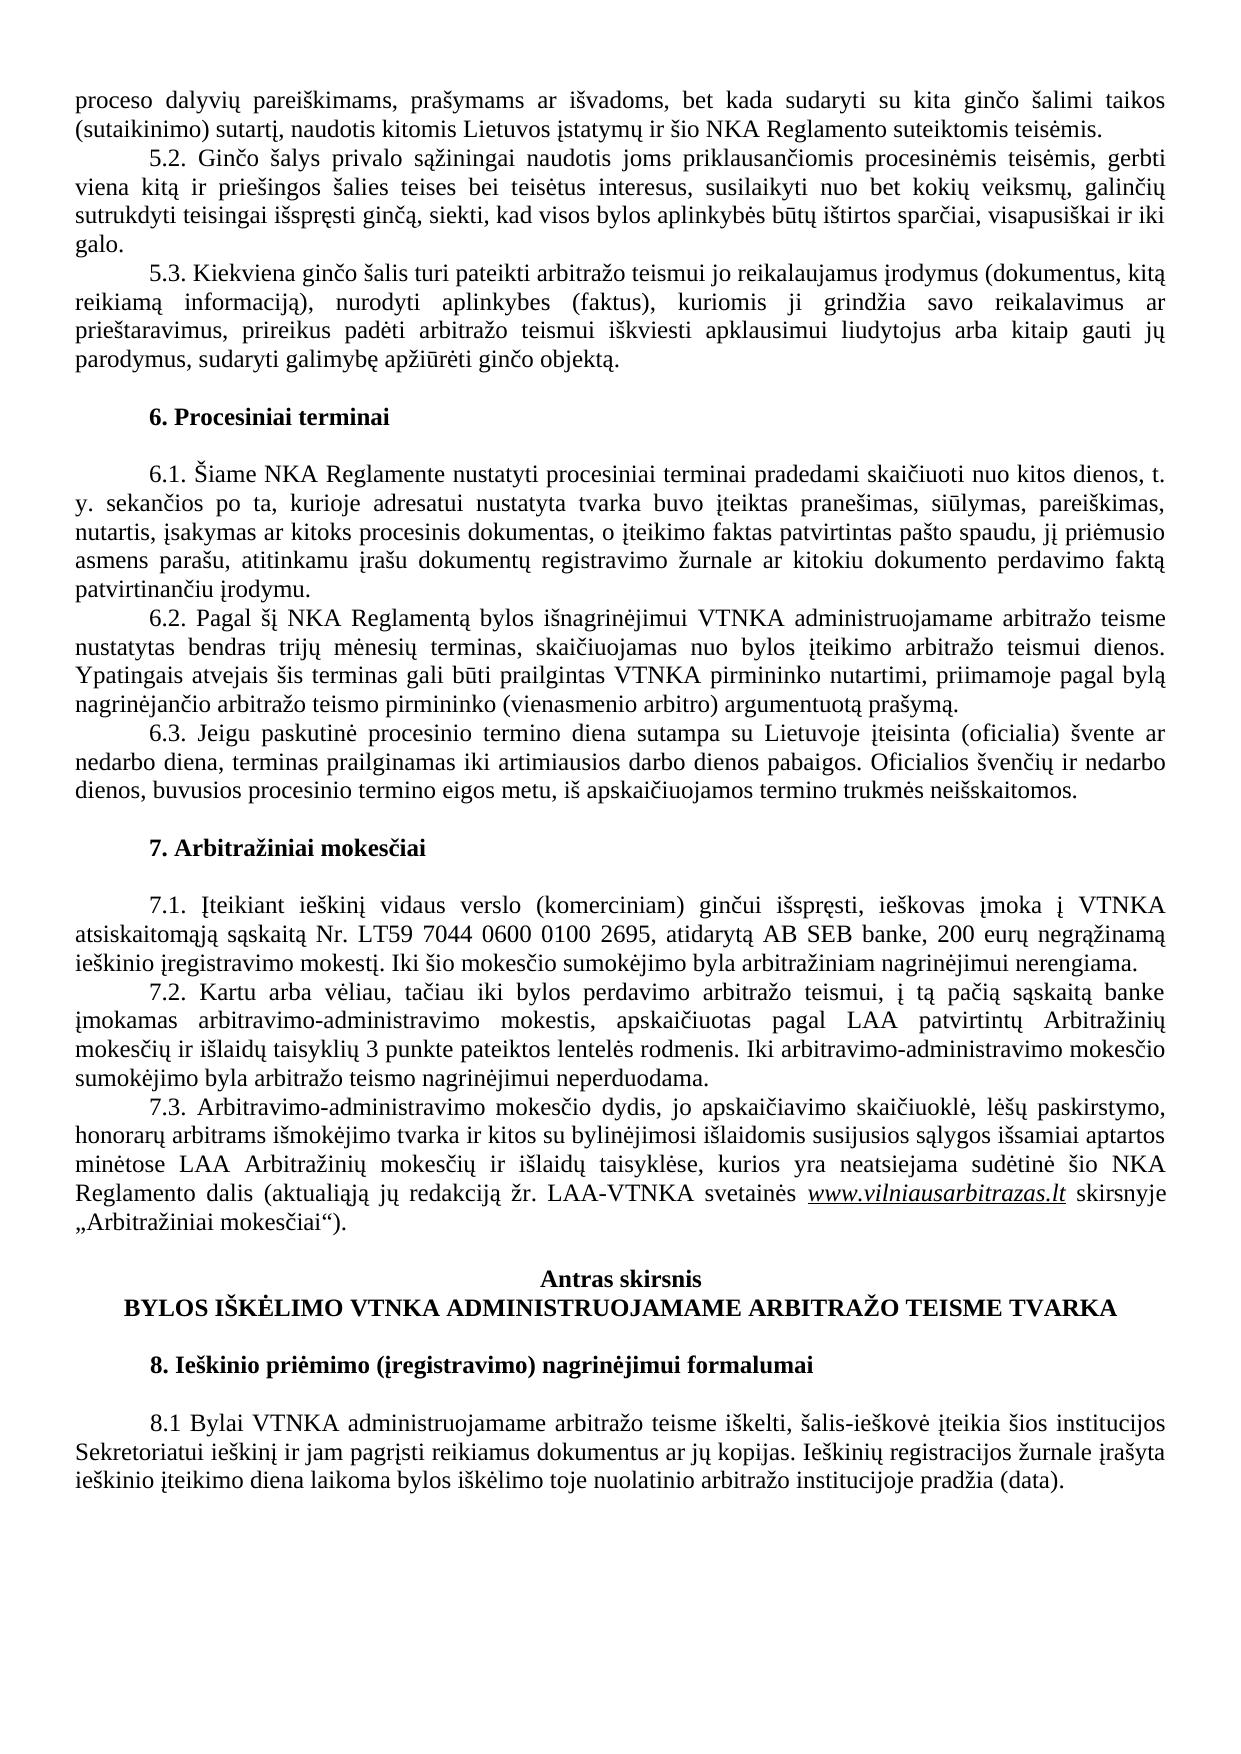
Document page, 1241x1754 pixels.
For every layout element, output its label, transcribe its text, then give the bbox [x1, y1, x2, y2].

text 7.2. Kartu arba vėliau, tačiau iki bylos perdavimo arbitražo teismui, į tą pačią sąskaitą banke įmokamas arbitravimo-administravimo mokestis, apskaičiuotas pagal LAA patvirtintų Arbitražinių mokesčių ir išlaidų taisyklių 3 punkte pateiktos lentelės rodmenis. Iki arbitravimo-administravimo mokesčio sumokėjimo byla arbitražo teismo nagrinėjimui neperduodama. [75, 977, 1167, 1092]
text 6.2. Pagal šį NKA Reglamentą bylos išnagrinėjimui VTNKA administruojamame arbitražo teisme nustatytas bendras trijų mėnesių terminas, skaičiuojamas nuo bylos įteikimo arbitražo teismui dienos. Ypatingais atvejais šis terminas gali būti prailgintas VTNKA pirmininko nutartimi, priimamoje pagal bylą nagrinėjančio arbitražo teismo pirmininko (vienasmenio arbitro) argumentuotą prašymą. [75, 603, 1167, 718]
text 6.3. Jeigu paskutinė procesinio termino diena sutampa su Lietuvoje įteisinta (oficialia) švente ar nedarbo diena, terminas prailginamas iki artimiausios darbo dienos pabaigos. Oficialios švenčių ir nedarbo dienos, buvusios procesinio termino eigos metu, iš apskaičiuojamos termino trukmės neišskaitomos. [75, 718, 1167, 804]
text 5.3. Kiekviena ginčo šalis turi pateikti arbitražo teismui jo reikalaujamus įrodymus (dokumentus, kitą reikiamą informaciją), nurodyti aplinkybes (faktus), kuriomis ji grindžia savo reikalavimus ar prieštaravimus, prireikus padėti arbitražo teismui iškviesti apklausimui liudytojus arba kitaip gauti jų parodymus, sudaryti galimybę apžiūrėti ginčo objektą. [75, 258, 1167, 373]
text 7.3. Arbitravimo-administravimo mokesčio dydis, jo apskaičiavimo skaičiuoklė, lėšų paskirstymo, honorarų arbitrams išmokėjimo tvarka ir kitos su bylinėjimosi išlaidomis susijusios sąlygos išsamiai aptartos minėtose LAA Arbitražinių mokesčių ir išlaidų taisyklėse, kurios yra neatsiejama sudėtinė šio NKA Reglamento dalis (aktualiąją jų redakciją žr. LAA-VTNKA svetainės www.vilniausarbitrazas.lt skirsnyje „Arbitražiniai mokesčiai“). [75, 1092, 1167, 1235]
text Antras skirsnis [75, 1264, 1167, 1293]
text 7. Arbitražiniai mokesčiai [75, 833, 1167, 862]
text 8.1 Bylai VTNKA administruojamame arbitražo teisme iškelti, šalis-ieškovė įteikia šios institucijos Sekretoriatui ieškinį ir jam pagrįsti reikiamus dokumentus ar jų kopijas. Ieškinių registracijos žurnale įrašyta ieškinio įteikimo diena laikoma bylos iškėlimo toje nuolatinio arbitražo institucijoje pradžia (data). [75, 1408, 1167, 1494]
text 7.1. Įteikiant ieškinį vidaus verslo (komerciniam) ginčui išspręsti, ieškovas įmoka į VTNKA atsiskaitomąją sąskaitą Nr. LT59 7044 0600 0100 2695, atidarytą AB SEB banke, 200 eurų negrąžinamą ieškinio įregistravimo mokestį. Iki šio mokesčio sumokėjimo byla arbitražiniam nagrinėjimui nerengiama. [75, 890, 1167, 977]
text BYLOS IŠKĖLIMO VTNKA ADMINISTRUOJAMAME ARBITRAŽO TEISME TVARKA [75, 1293, 1167, 1322]
text 6.1. Šiame NKA Reglamente nustatyti procesiniai terminai pradedami skaičiuoti nuo kitos dienos, t. y. sekančios po ta, kurioje adresatui nustatyta tvarka buvo įteiktas pranešimas, siūlymas, pareiškimas, nutartis, įsakymas ar kitoks procesinis dokumentas, o įteikimo faktas patvirtintas pašto spaudu, jį priėmusio asmens parašu, atitinkamu įrašu dokumentų registravimo žurnale ar kitokiu dokumento perdavimo faktą patvirtinančiu įrodymu. [75, 459, 1167, 603]
text 5.2. Ginčo šalys privalo sąžiningai naudotis joms priklausančiomis procesinėmis teisėmis, gerbti viena kitą ir priešingos šalies teises bei teisėtus interesus, susilaikyti nuo bet kokių veiksmų, galinčių sutrukdyti teisingai išspręsti ginčą, siekti, kad visos bylos aplinkybės būtų ištirtos sparčiai, visapusiškai ir iki galo. [75, 143, 1167, 258]
text 6. Procesiniai terminai [75, 402, 1167, 430]
text 8. Ieškinio priėmimo (įregistravimo) nagrinėjimui formalumai [75, 1350, 1167, 1379]
text proceso dalyvių pareiškimams, prašymams ar išvadoms, bet kada sudaryti su kita ginčo šalimi taikos (sutaikinimo) sutartį, naudotis kitomis Lietuvos įstatymų ir šio NKA Reglamento suteiktomis teisėmis. [75, 85, 1167, 143]
